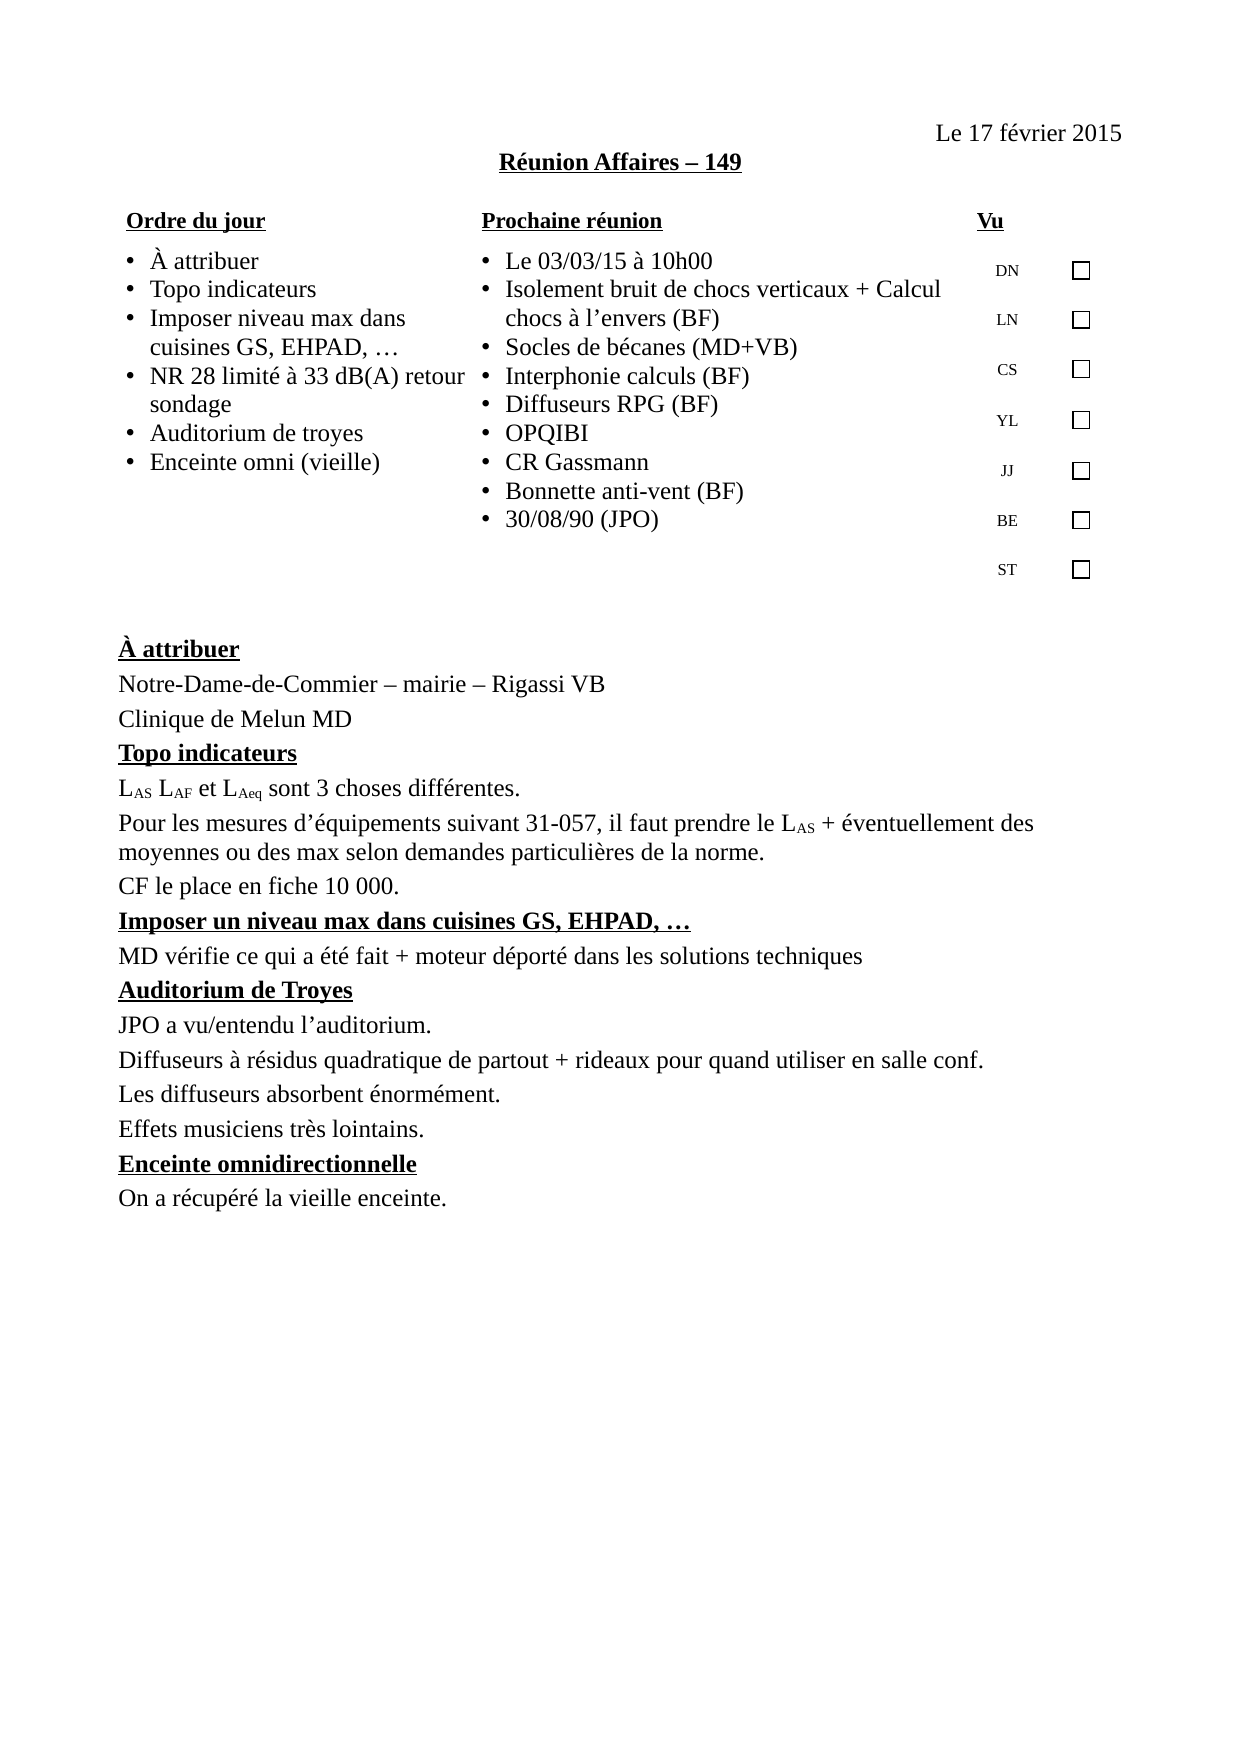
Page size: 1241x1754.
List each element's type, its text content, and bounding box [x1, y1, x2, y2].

text Diffuseurs à résidus quadratique de partout + rideaux pour quand utiliser en salle conf. [118, 1045, 1122, 1073]
table_cell ST [969, 545, 1045, 594]
text Imposer un niveau max dans cuisines GS, EHPAD, … [118, 906, 1122, 935]
table_cell [1045, 394, 1121, 446]
table_cell BE [969, 495, 1045, 545]
text À attribuer [118, 634, 1122, 663]
text MD vérifie ce qui a été fait + moteur déporté dans les solutions techniques [118, 941, 1122, 969]
table_cell [1045, 344, 1121, 394]
table_cell Le 03/03/15 à 10h00 Isolement bruit de chocs verticaux + Calcul chocs à l’envers (BF) Socles de bécanes (MD+VB) Interphonie calculs (BF) Diffuseurs RPG (BF) OPQIBI CR Gassmann Bonnette anti-vent (BF) 30/08/90 (JPO) [474, 246, 969, 594]
title Le 17 février 2015 [118, 118, 1122, 147]
table_cell JJ [969, 446, 1045, 495]
table_header Ordre du jour [119, 201, 474, 246]
title Réunion Affaires – 149 [118, 147, 1122, 176]
text Auditorium de Troyes [118, 975, 1122, 1004]
text Les diffuseurs absorbent énormément. [118, 1079, 1122, 1108]
text LAS LAF et LAeq sont 3 choses différentes. [118, 773, 1122, 802]
text Clinique de Melun MD [118, 704, 1122, 733]
text CF le place en fiche 10 000. [118, 871, 1122, 900]
text Pour les mesures d’équipements suivant 31-057, il faut prendre le LAS + éventuellement des moyennes ou des max selon demandes particulières de la norme. [118, 808, 1122, 865]
text JPO a vu/entendu l’auditorium. [118, 1010, 1122, 1039]
text Effets musiciens très lointains. [118, 1114, 1122, 1143]
table_cell [1045, 295, 1121, 344]
table_cell LN [969, 295, 1045, 344]
text Notre-Dame-de-Commier – mairie – Rigassi VB [118, 669, 1122, 698]
table_cell [1045, 545, 1121, 594]
table_cell [1045, 446, 1121, 495]
table_header Vu [969, 201, 1121, 246]
table_cell CS [969, 344, 1045, 394]
text Enceinte omnidirectionnelle [118, 1149, 1122, 1178]
text On a récupéré la vieille enceinte. [118, 1183, 1122, 1212]
table_cell DN [969, 246, 1045, 295]
table_header Prochaine réunion [474, 201, 969, 246]
table_cell YL [969, 394, 1045, 446]
table_cell [1045, 246, 1121, 295]
table_cell [1045, 495, 1121, 545]
table_cell À attribuer Topo indicateurs Imposer niveau max dans cuisines GS, EHPAD, … NR 28 limité à 33 dB(A) retour sondage Auditorium de troyes Enceinte omni (vieille) [119, 246, 474, 594]
text Topo indicateurs [118, 738, 1122, 767]
